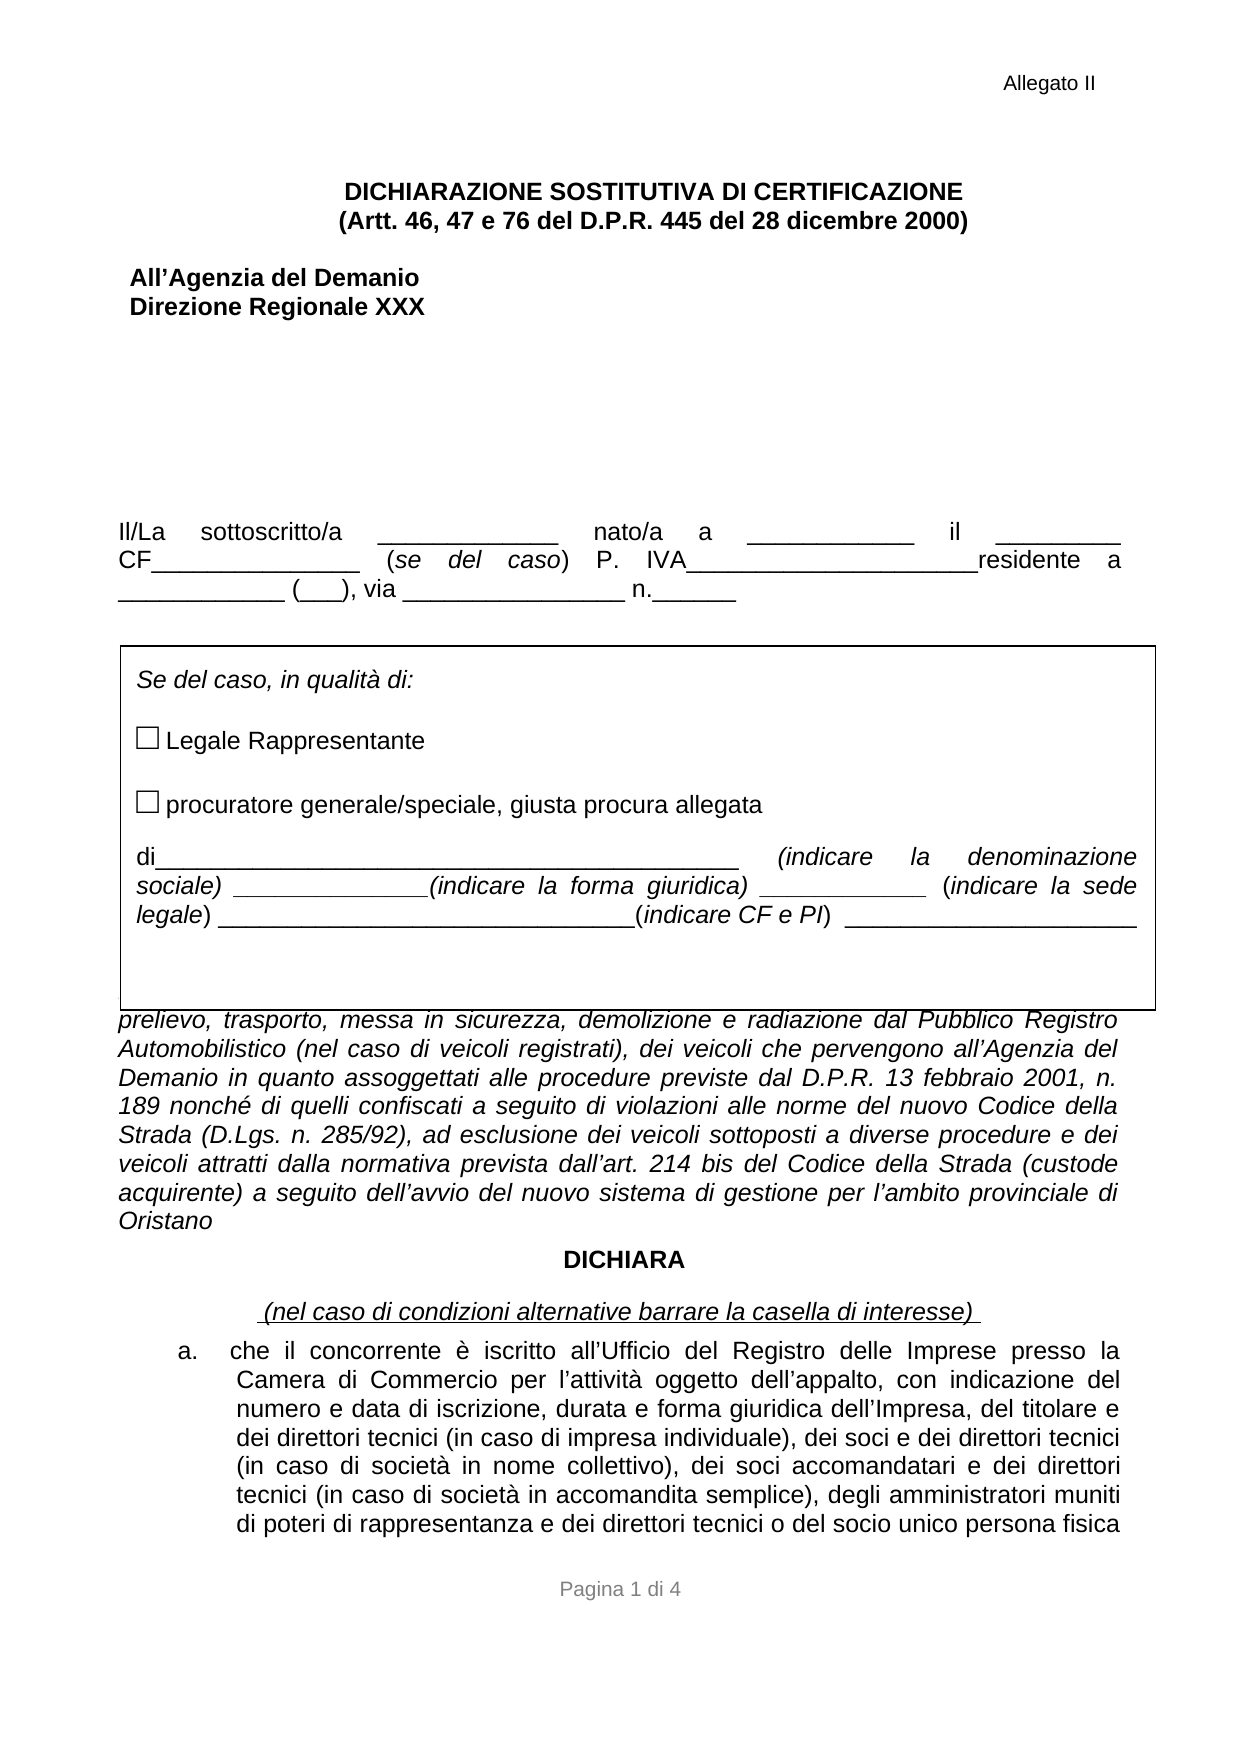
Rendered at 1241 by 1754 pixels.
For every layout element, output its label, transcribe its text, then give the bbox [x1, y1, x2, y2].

subtitle DICHIARAZIONE SOSTITUTIVA DI CERTIFICAZIONE [177, 177, 1130, 206]
text □ Legale Rappresentante [136, 714, 1140, 757]
text (nel caso di condizioni alternative barrare la casella di interesse) [118, 1297, 1122, 1326]
text (Artt. 46, 47 e 76 del D.P.R. 445 del 28 dicembre 2000) [177, 206, 1130, 235]
text □ procuratore generale/speciale, giusta procura allegata [136, 778, 1140, 821]
text Se del caso, in qualità di: [136, 664, 1140, 693]
list che il concorrente è iscritto all’Ufficio del Registro delle Imprese presso la Camera di Commercio per l’attività oggetto dell’appalto, con indicazione del numero e data di iscrizione, durata e forma giuridica dell’Impresa, del titolare e dei direttori tecnici (in caso di impresa individuale), dei soci e dei direttori tecnici (in caso di società in nome collettivo), dei soci accomandatari e dei direttori tecnici (in caso di società in accomandita semplice), degli amministratori muniti di poteri di rappresentanza e dei direttori tecnici o del socio unico persona fisica [177, 1336, 1122, 1537]
text Il/La sottoscritto/a _____________ nato/a a ____________ il _________ CF_______________ (se del caso) P. IVA_____________________residente a ____________ (___), via ________________ n.______ [118, 517, 1122, 603]
subtitle DICHIARA [118, 1245, 1130, 1274]
text in relazione alla procedura per la gestione del servizio, per ambiti territoriali provinciali, di prelievo, trasporto, messa in sicurezza, demolizione e radiazione dal Pubblico Registro Automobilistico (nel caso di veicoli registrati), dei veicoli che pervengono all’Agenzia del Demanio in quanto assoggettati alle procedure previste dal D.P.R. 13 febbraio 2001, n. 189 nonché di quelli confiscati a seguito di violazioni alle norme del nuovo Codice della Strada (D.Lgs. n. 285/92), ad esclusione dei veicoli sottoposti a diverse procedure e dei veicoli attratti dalla normativa prevista dall’art. 214 bis del Codice della Strada (custode acquirente) a seguito dell’avvio del nuovo sistema di gestione per l’ambito provinciale di Oristano [118, 999, 1122, 1235]
text di__________________________________________ (indicare la denominazione sociale) ______________(indicare la forma giuridica) ____________ (indicare la sede legale) ______________________________(indicare CF e PI) _____________________ [136, 842, 1140, 928]
table_header All’Agenzia del Demanio Direzione Regionale XXX [118, 264, 524, 321]
